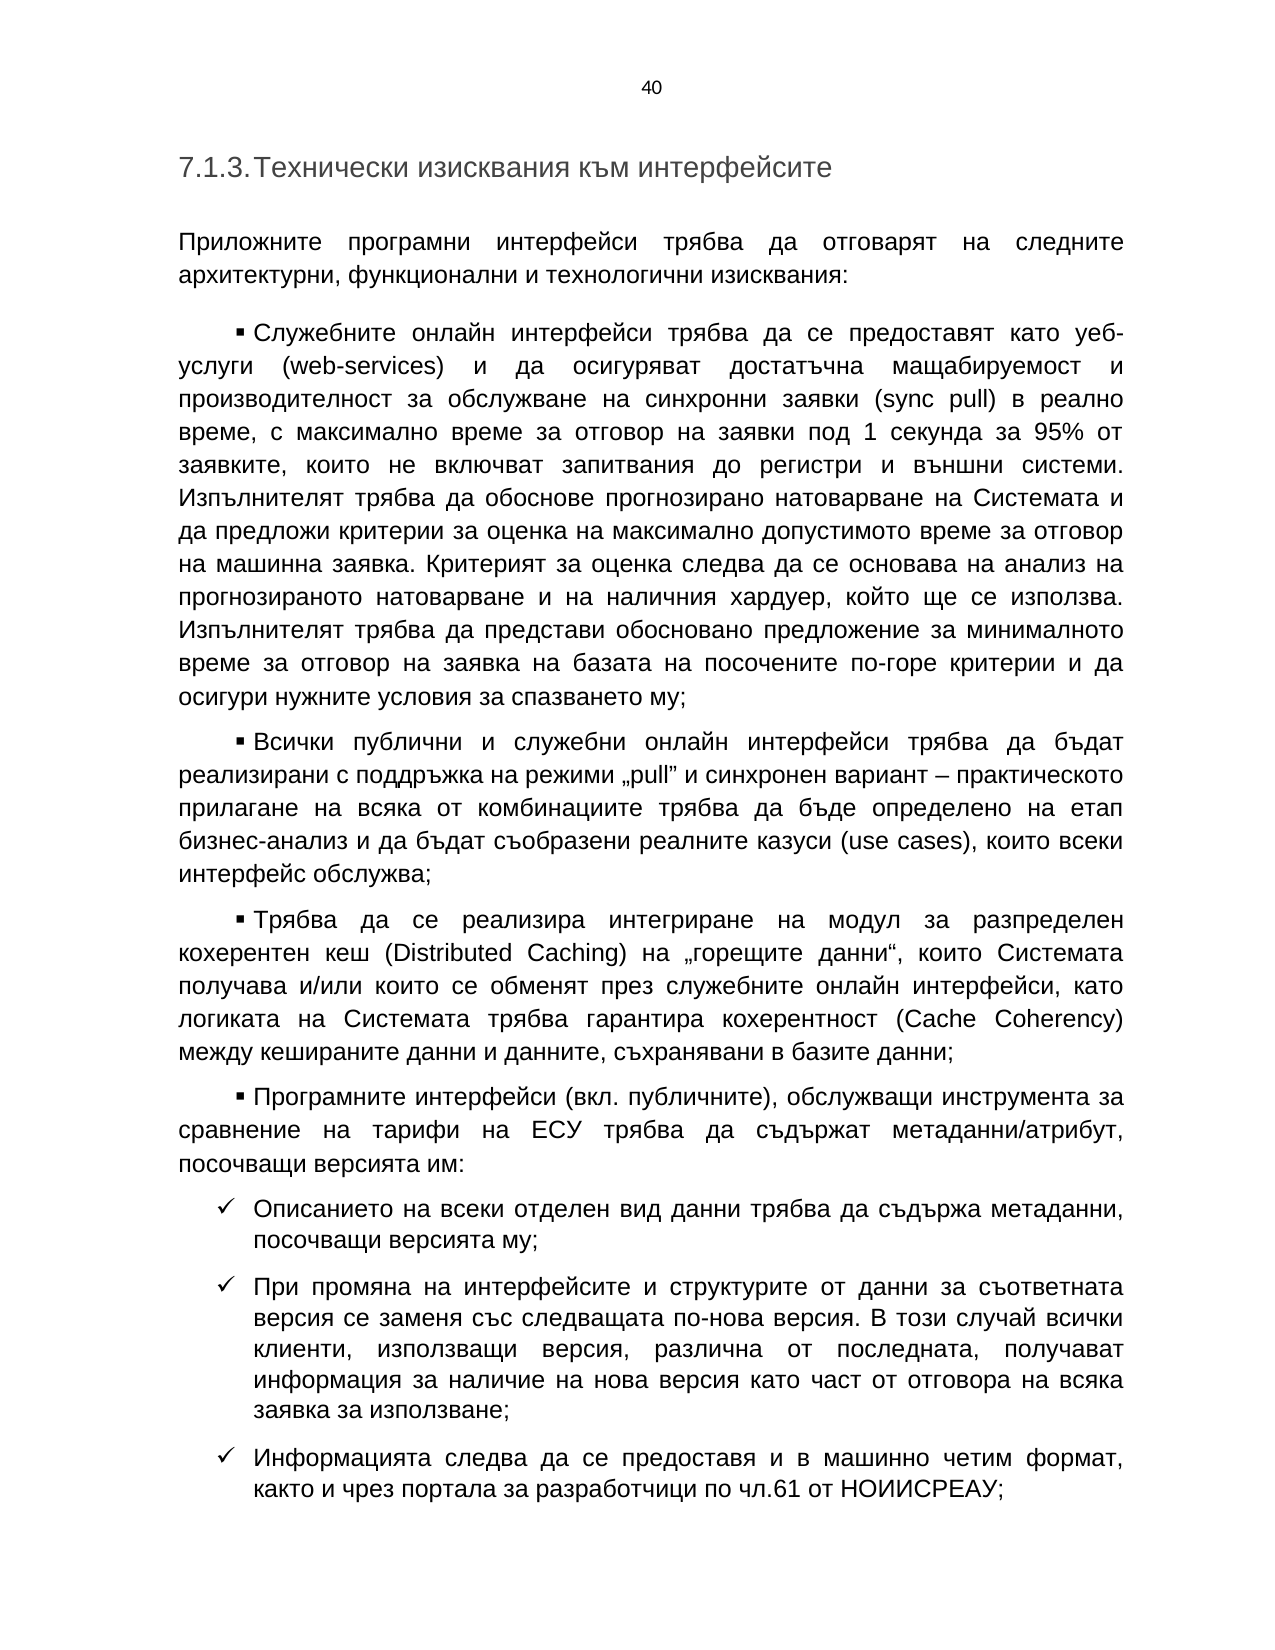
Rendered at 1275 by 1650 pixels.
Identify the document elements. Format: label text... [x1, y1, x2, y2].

list Служебните онлайн интерфейси трябва да се предоставят като уеб-услуги (web-services) и да осигуряват достатъчна мащабируемост и производителност за обслужване на синхронни заявки (sync pull) в реално време, с максимално време за отговор на заявки под 1 секунда за 95% от заявките, които не включват запитвания до регистри и външни системи. Изпълнителят трябва да обоснове прогнозирано натоварване на Системата и да предложи критерии за оценка на максимално допустимото време за отговор на машинна заявка. Критерият за оценка следва да се основава на анализ на прогнозираното натоварване и на наличния хардуер, който ще се използва. Изпълнителят трябва да представи обосновано предложение за минималното време за отговор на заявка на базата на посочените по-горе критерии и да осигури нужните условия за спазването му; [178, 318, 1125, 710]
list Всички публични и служебни онлайн интерфейси трябва да бъдат реализирани с поддръжка на режими „pull” и синхронен вариант – практическото прилагане на всяка от комбинациите трябва да бъде определено на етап бизнес-анализ и да бъдат съобразени реалните казуси (use cases), които всеки интерфейс обслужва; [178, 727, 1125, 888]
list Програмните интерфейси (вкл. публичните), обслужващи инструмента за сравнение на тарифи на ЕСУ трябва да съдържат метаданни/атрибут, посочващи версията им: [178, 1082, 1125, 1177]
list Информацията следва да се предоставя и в машинно четим формат, както и чрез портала за разработчици по чл.61 от НОИИСРЕАУ; [216, 1443, 1125, 1502]
subtitle Технически изисквания към интерфейсите [178, 150, 1125, 183]
text Приложните програмни интерфейси трябва да отговарят на следните архитектурни, функционални и технологични изисквания: [178, 227, 1125, 289]
list Трябва да се реализира интегриране на модул за разпределен кохерентен кеш (Distributed Caching) на „горещите данни“, които Системата получава и/или които се обменят през служебните онлайн интерфейси, като логиката на Системата трябва гарантира кохерентност (Cache Coherency) между кешираните данни и данните, съхранявани в базите данни; [178, 905, 1125, 1066]
list Описанието на всеки отделен вид данни трябва да съдържа метаданни, посочващи версията му; [216, 1194, 1125, 1254]
list При промяна на интерфейсите и структурите от данни за съответната версия се заменя със следващата по-нова версия. В този случай всички клиенти, използващи версия, различна от последната, получават информация за наличие на нова версия като част от отговора на всяка заявка за използване; [216, 1272, 1125, 1424]
